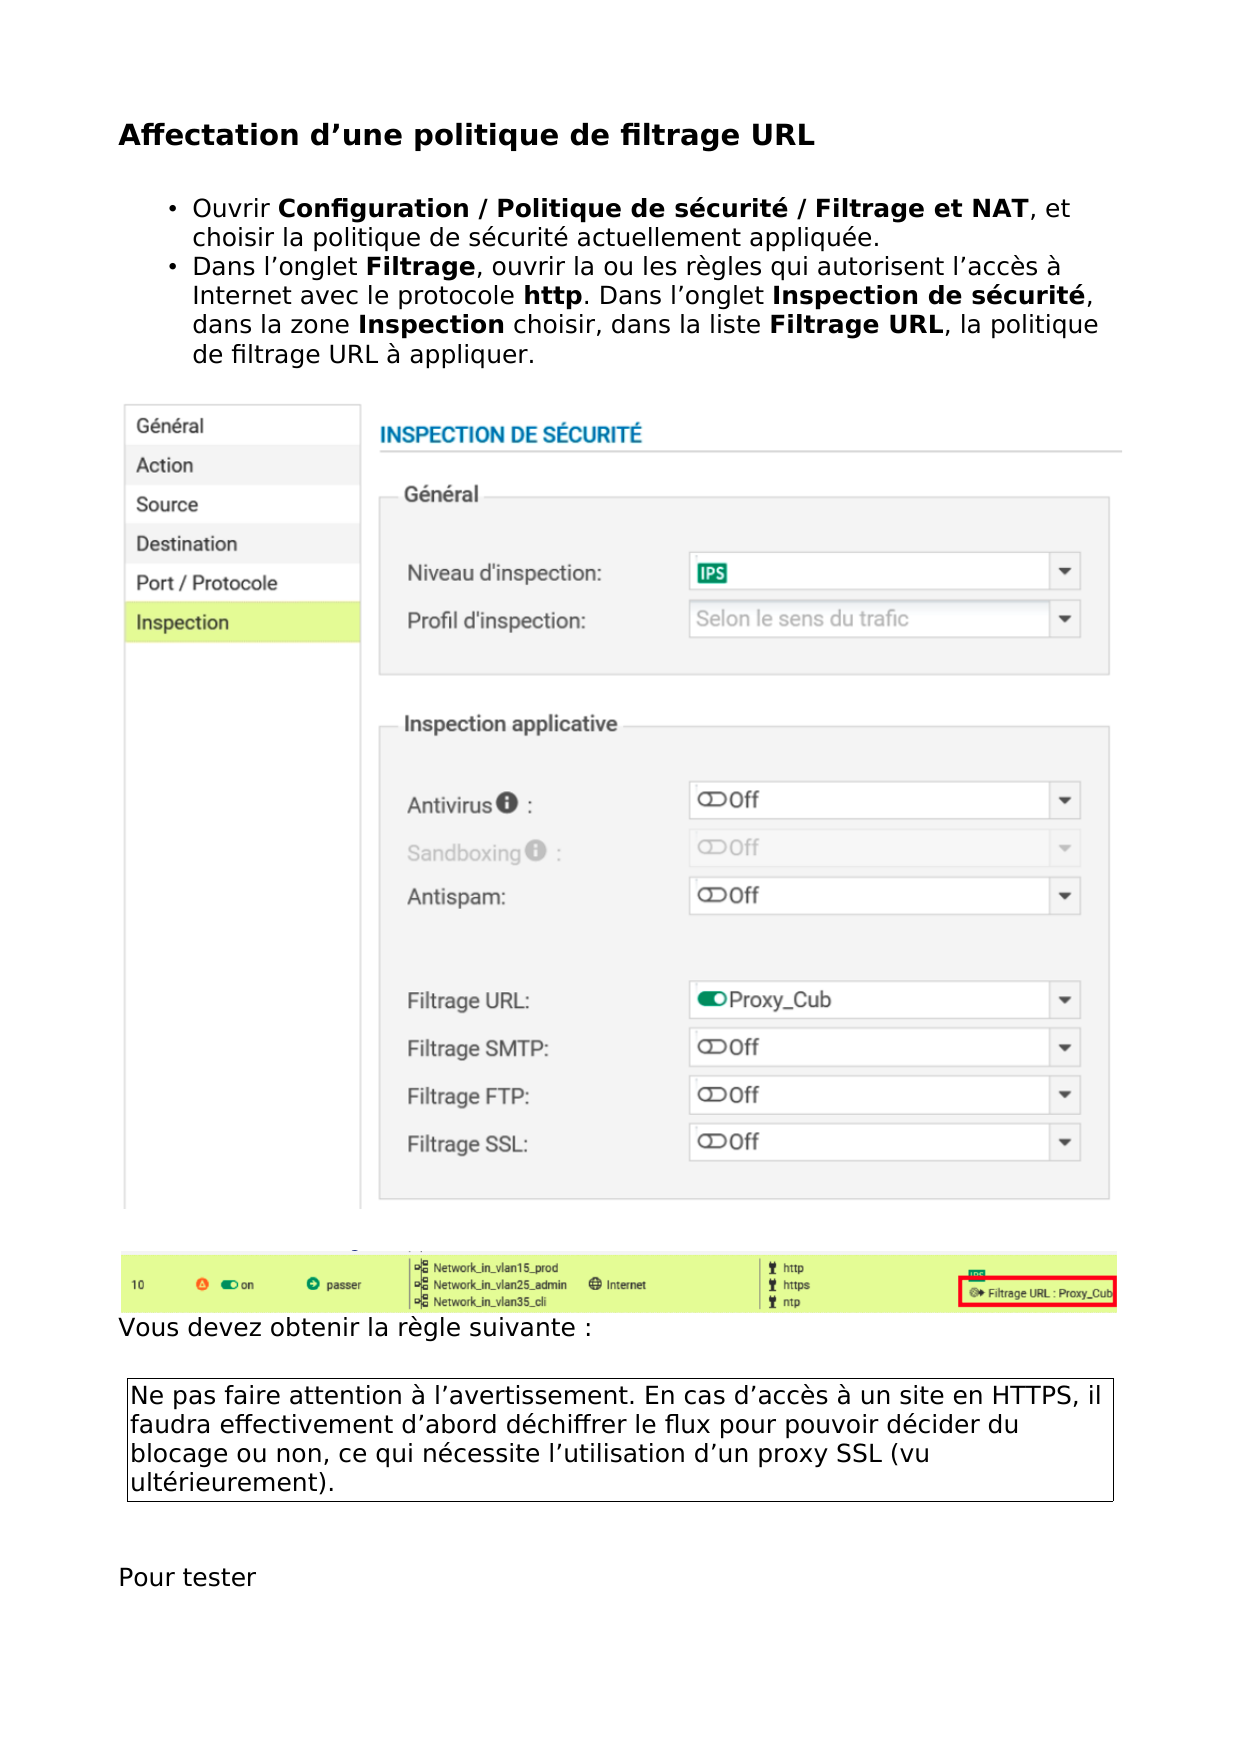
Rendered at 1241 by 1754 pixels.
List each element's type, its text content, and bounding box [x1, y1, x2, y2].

picture [118, 1250, 1123, 1313]
picture [118, 398, 1123, 1209]
subtitle Affectation d’une politique de filtrage URL [118, 118, 1122, 152]
table_header Ne pas faire attention à l’avertissement. En cas d’accès à un site en HTTPS, il faudra effectivement d’abord déchiffrer le flux pour pouvoir décider du blocage ou non, ce qui nécessite l’utilisation d’un proxy SSL (vu ultérieurement). [128, 1379, 1113, 1501]
text Vous devez obtenir la règle suivante : [118, 1313, 1122, 1342]
list Ouvrir Configuration / Politique de sécurité / Filtrage et NAT, et choisir la politique de sécurité actuellement appliquée. [177, 194, 1122, 252]
text Pour tester [118, 1563, 1122, 1592]
list Dans l’onglet Filtrage, ouvrir la ou les règles qui autorisent l’accès à Internet avec le protocole http. Dans l’onglet Inspection de sécurité, dans la zone Inspection choisir, dans la liste Filtrage URL, la politique de filtrage URL à appliquer. [177, 252, 1122, 369]
